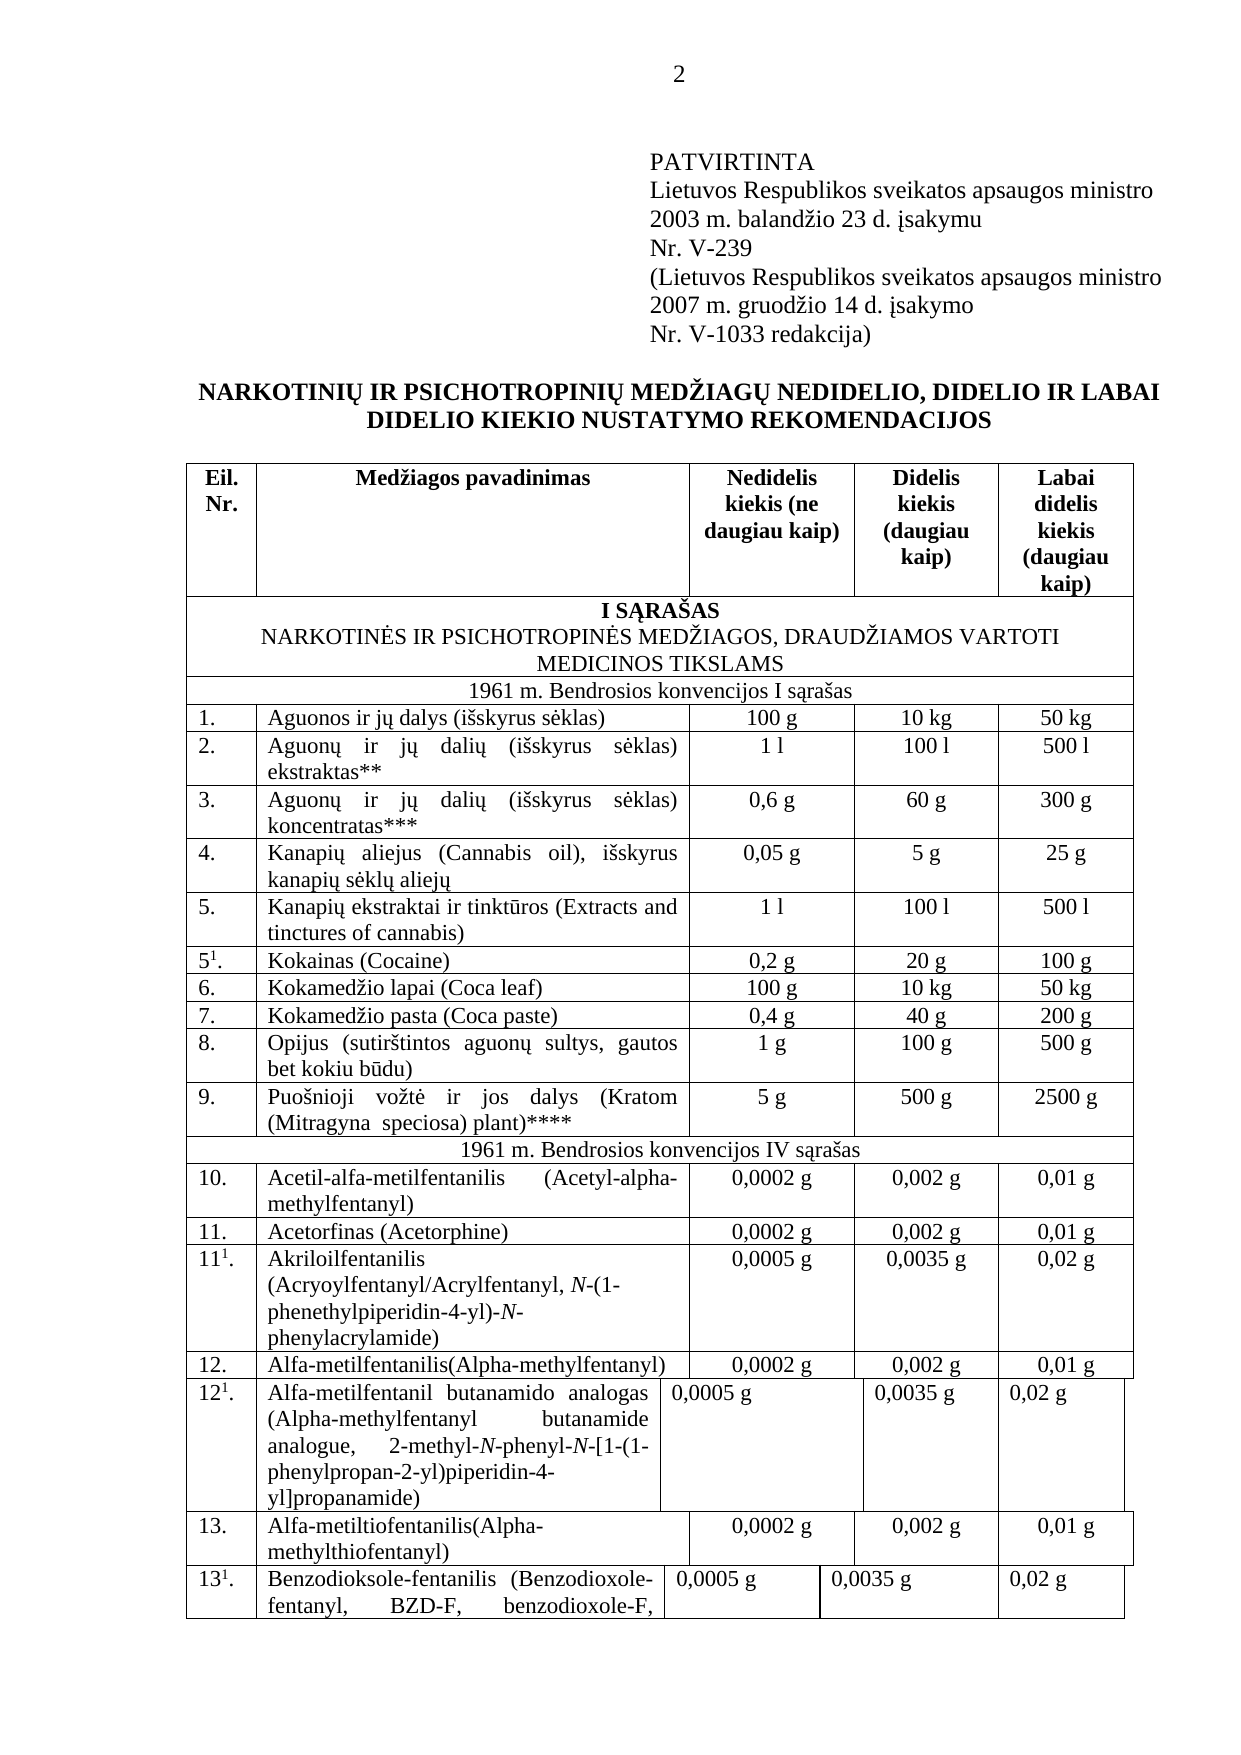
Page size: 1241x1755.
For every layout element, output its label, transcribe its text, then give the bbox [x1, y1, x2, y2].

table_cell 12. [187, 1352, 256, 1378]
table_cell 500 l [999, 732, 1133, 784]
table_cell 0,01 g [999, 1352, 1133, 1378]
table_cell 0,0005 g [661, 1379, 863, 1511]
table_cell 1. [187, 705, 256, 731]
table_cell Benzodioksole-fentanilis (Benzodioxole-fentanyl, BZD-F, benzodioxole-F, [257, 1566, 664, 1618]
table_cell 1961 m. Bendrosios konvencijos I sąrašas [187, 677, 1133, 703]
table_cell 40 g [855, 1002, 998, 1028]
table_cell Kanapių ekstraktai ir tinktūros (Extracts and tinctures of cannabis) [257, 893, 689, 946]
table_cell Aguonos ir jų dalys (išskyrus sėklas) [257, 705, 689, 731]
table_cell 0,0035 g [855, 1245, 998, 1351]
table_header Medžiagos pavadinimas [257, 464, 689, 596]
table_cell Kokamedžio pasta (Coca paste) [257, 1002, 689, 1028]
table_cell 0,6 g [690, 786, 854, 838]
table_cell 121. [187, 1379, 256, 1511]
table_cell 8. [187, 1029, 256, 1082]
table_cell 0,002 g [855, 1218, 998, 1244]
table_cell 10 kg [855, 705, 998, 731]
table_cell 0,0002 g [690, 1164, 854, 1217]
table_cell 0,0002 g [690, 1352, 854, 1378]
table_cell [1125, 1566, 1134, 1618]
table_cell 0,2 g [690, 947, 854, 973]
table_header Labai didelis kiekis (daugiau kaip) [999, 464, 1133, 596]
table_cell 13. [187, 1512, 256, 1564]
table_cell 5 g [855, 839, 998, 892]
table_cell 500 g [855, 1083, 998, 1136]
text Lietuvos Respublikos sveikatos apsaugos ministro 2003 m. balandžio 23 d. įsakymu Nr. V-239 [649, 176, 1181, 262]
table_cell Alfa-metiltiofentanilis(Alpha-methylthiofentanyl) [257, 1512, 689, 1564]
table_cell 100 l [855, 732, 998, 784]
table_cell Acetil-alfa-metilfentanilis (Acetyl-alpha-methylfentanyl) [257, 1164, 689, 1217]
text (Lietuvos Respublikos sveikatos apsaugos ministro 2007 m. gruodžio 14 d. įsakymo Nr. V-1033 redakcija) [649, 262, 1181, 348]
table_cell 11. [187, 1218, 256, 1244]
table_cell Aguonų ir jų dalių (išskyrus sėklas) ekstraktas** [257, 732, 689, 784]
table_cell 0,002 g [855, 1512, 998, 1564]
table_cell 111. [187, 1245, 256, 1351]
table_cell 10 kg [855, 974, 998, 1001]
table_cell 6. [187, 974, 256, 1001]
table_cell 1 g [690, 1029, 854, 1082]
table_cell 0,01 g [999, 1218, 1133, 1244]
table_cell 5. [187, 893, 256, 946]
table_cell 7. [187, 1002, 256, 1028]
table_cell 2. [187, 732, 256, 784]
table_cell Akriloilfentanilis (Acryoylfentanyl/Acrylfentanyl, N-(1-phenethylpiperidin-4-yl)-N-phenylacrylamide) [257, 1245, 689, 1351]
table_cell Puošnioji vožtė ir jos dalys (Kratom (Mitragyna speciosa) plant)**** [257, 1083, 689, 1136]
table_cell 20 g [855, 947, 998, 973]
table_cell 0,02 g [999, 1566, 1124, 1618]
table_cell 50 kg [999, 705, 1133, 731]
table_cell 500 l [999, 893, 1133, 946]
table_cell 60 g [855, 786, 998, 838]
table_cell 1 l [690, 732, 854, 784]
table_cell 10. [187, 1164, 256, 1217]
text NARkotinių ir psichotropinių medžiagų nedidelio, didelio ir labai didelio kiekio nustatymo Rekomendacijos [177, 377, 1181, 434]
table_cell Alfa-metilfentanil butanamido analogas (Alpha-methylfentanyl butanamide analogue, 2-methyl-N-phenyl-N-[1-(1-phenylpropan-2-yl)piperidin-4-yl]propanamide) [257, 1379, 660, 1511]
table_cell Kanapių aliejus (Cannabis oil), išskyrus kanapių sėklų aliejų [257, 839, 689, 892]
table_header Eil. Nr. [187, 464, 256, 596]
table_cell 0,002 g [855, 1164, 998, 1217]
table_cell 50 kg [999, 974, 1133, 1001]
table_cell 0,4 g [690, 1002, 854, 1028]
table_cell 0,0002 g [690, 1218, 854, 1244]
table_cell 300 g [999, 786, 1133, 838]
table_cell I SĄRAŠAS NARKOTINĖS IR PSICHOTROPINĖS MEDŽIAGOS, DRAUDŽIAMOS VARTOTI MEDICINOS TIKSLAMS [187, 597, 1133, 676]
table_cell 4. [187, 839, 256, 892]
table_header Didelis kiekis (daugiau kaip) [855, 464, 998, 596]
table_cell 131. [187, 1566, 256, 1618]
table_cell Opijus (sutirštintos aguonų sultys, gautos bet kokiu būdu) [257, 1029, 689, 1082]
table_cell 0,01 g [999, 1512, 1133, 1564]
text PATVIRTINTA [649, 147, 1181, 176]
table_cell 500 g [999, 1029, 1133, 1082]
table_cell 5 g [690, 1083, 854, 1136]
table_cell [1125, 1379, 1134, 1511]
table_cell Aguonų ir jų dalių (išskyrus sėklas) koncentratas*** [257, 786, 689, 838]
table_cell 1961 m. Bendrosios konvencijos IV sąrašas [187, 1137, 1133, 1163]
table_cell 9. [187, 1083, 256, 1136]
table_cell 100 g [690, 974, 854, 1001]
table_cell 0,05 g [690, 839, 854, 892]
table_cell 0,002 g [855, 1352, 998, 1378]
table_cell 100 g [855, 1029, 998, 1082]
table_header Nedidelis kiekis (ne daugiau kaip) [690, 464, 854, 596]
table_cell 0,0005 g [665, 1566, 819, 1618]
table_cell 25 g [999, 839, 1133, 892]
table_cell 0,01 g [999, 1164, 1133, 1217]
table_cell 2500 g [999, 1083, 1133, 1136]
table_cell Kokainas (Cocaine) [257, 947, 689, 973]
table_cell 51. [187, 947, 256, 973]
table_cell 100 l [855, 893, 998, 946]
table_cell 0,0035 g [821, 1566, 998, 1618]
table_cell 0,0035 g [864, 1379, 998, 1511]
table_cell 0,02 g [999, 1245, 1133, 1351]
table_cell 0,02 g [999, 1379, 1124, 1511]
table_cell 0,0002 g [690, 1512, 854, 1564]
table_cell 100 g [999, 947, 1133, 973]
table_cell Acetorfinas (Acetorphine) [257, 1218, 689, 1244]
table_cell 3. [187, 786, 256, 838]
table_cell Kokamedžio lapai (Coca leaf) [257, 974, 689, 1001]
table_cell 200 g [999, 1002, 1133, 1028]
table_cell Alfa-metilfentanilis(Alpha-methylfentanyl) [257, 1352, 689, 1378]
table_cell 0,0005 g [690, 1245, 854, 1351]
table_cell 100 g [690, 705, 854, 731]
table_cell 1 l [690, 893, 854, 946]
